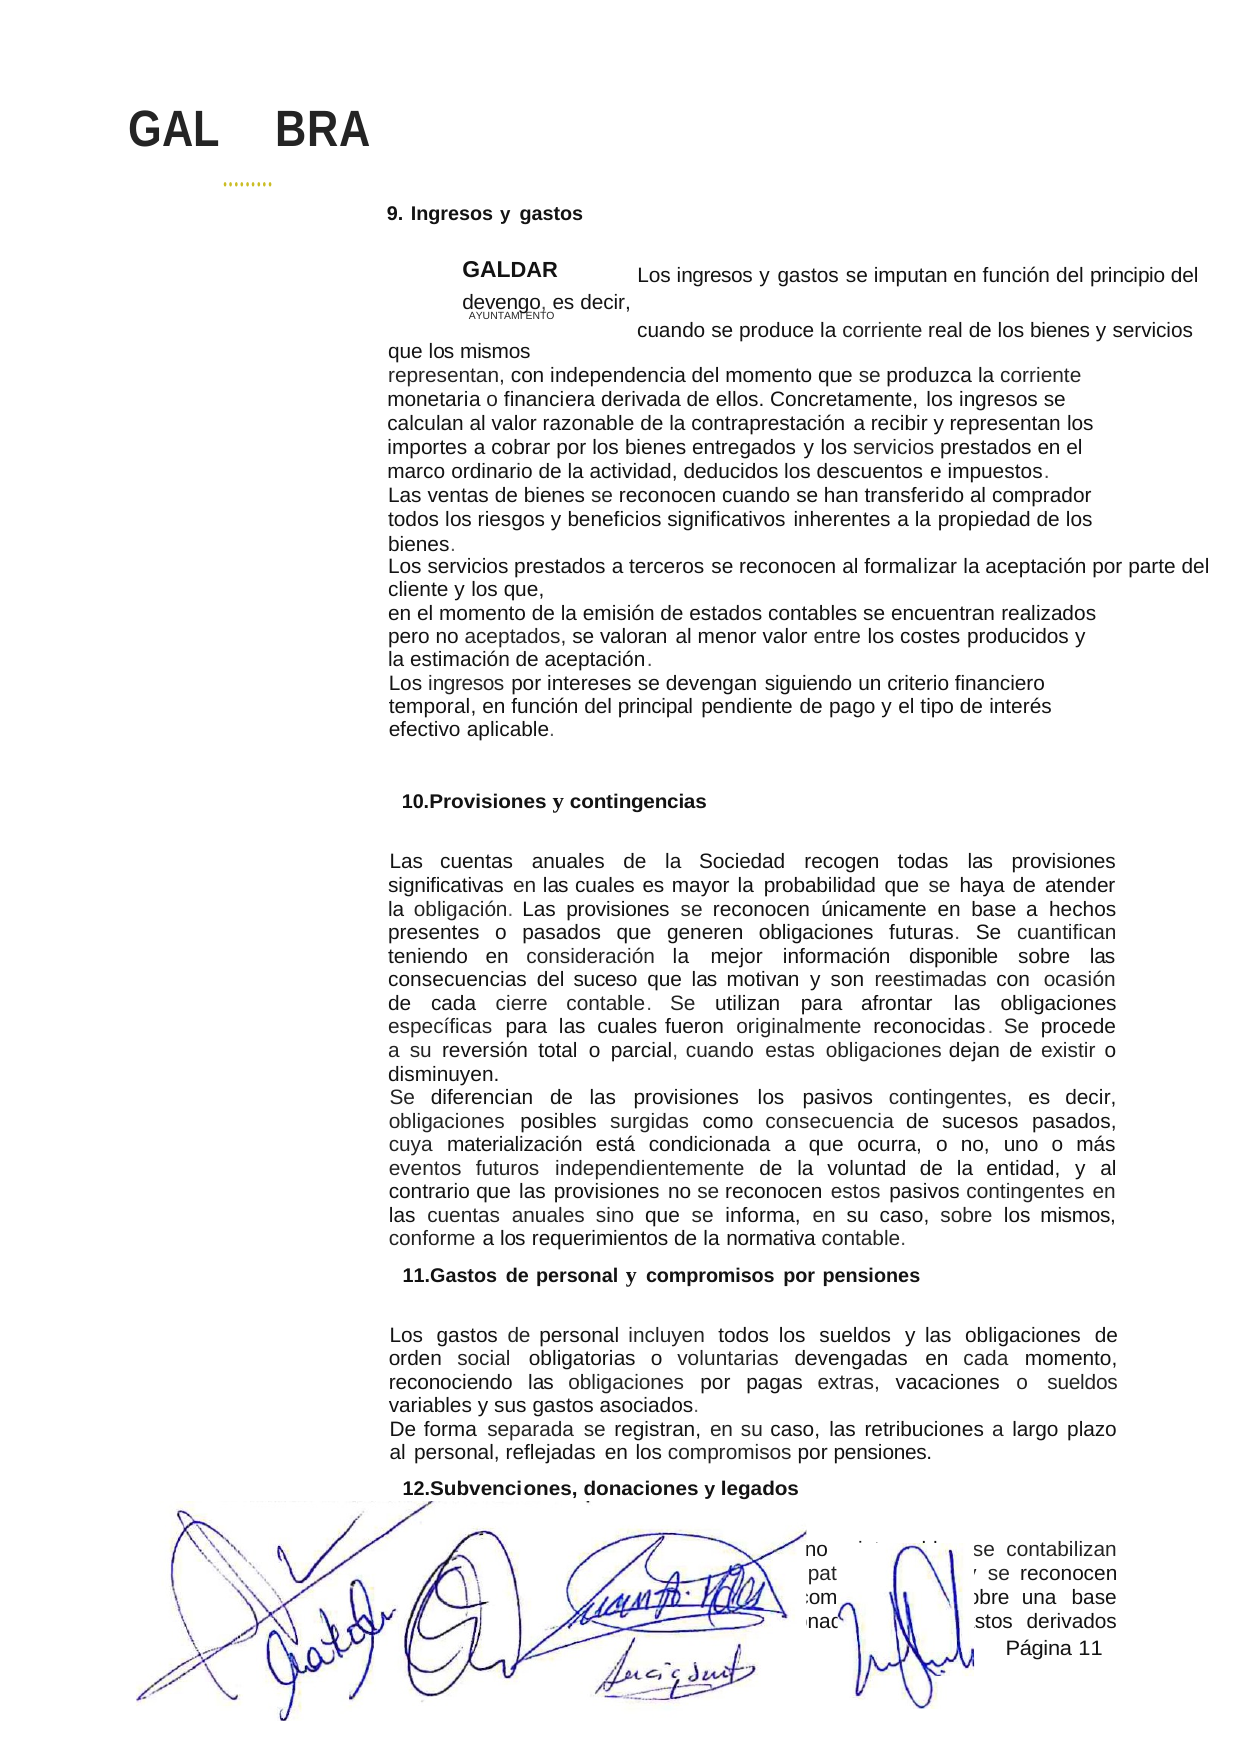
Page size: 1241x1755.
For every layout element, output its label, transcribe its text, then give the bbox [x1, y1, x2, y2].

text representan, con independencia del momento que se produzca la corriente monetaria o financiera derivada de ellos. Concretamente, los ingresos se calculan al valor razonable de la contraprestación a recibir y representan los importes a cobrar por los bienes entregados y los servicios prestados en el marco ordinario de la actividad, deducidos los descuentos e impuestos. [387, 363, 1121, 483]
list Provisiones y contingencias [402, 788, 1218, 814]
text Las subvenciones, donaciones y legados no reintegrables se contabilizan como ingresos directamente imputados al patrimonio neto y se reconocen en la cuenta de pérdidas y ganancias como ingresos sobre una base sistemática y racional de forma correlacionada con los gastos derivados del gasto o inversión objeto de la subvención. [807, 1537, 1117, 1633]
text Las cuentas anuales de la Sociedad recogen todas las provisiones significativas en las cuales es mayor la probabilidad que se haya de atender la obligación. Las provisiones se reconocen únicamente en base a hechos presentes o pasados que generen obligaciones futuras. Se cuantifican teniendo en consideración la mejor información disponible sobre las consecuencias del suceso que las motivan y son reestimadas con ocasión de cada cierre contable. Se utilizan para afrontar las obligaciones específicas para las cuales fueron originalmente reconocidas. Se procede a su reversión total o parcial, cuando estas obligaciones dejan de existir o disminuyen. [388, 850, 1116, 1085]
text Los ingresos por intereses se devengan siguiendo un criterio financiero temporal, en función del principal pendiente de pago y el tipo de interés efectivo aplicable. [388, 672, 1121, 741]
text Se diferencian de las provisiones los pasivos contingentes, es decir, obligaciones posibles surgidas como consecuencia de sucesos pasados, cuya materialización está condicionada a que ocurra, o no, uno o más eventos futuros independientemente de la voluntad de la entidad, y al contrario que las provisiones no se reconocen estos pasivos contingentes en las cuentas anuales sino que se informa, en su caso, sobre los mismos, conforme a los requerimientos de la normativa contable. [388, 1086, 1116, 1250]
list Gastos de personal y compromisos por pensiones [402, 1262, 1218, 1287]
text De forma separada se registran, en su caso, las retribuciones a largo plazo al personal, reflejadas en los compromisos por pensiones. [389, 1418, 1117, 1464]
text AYUNTAMI ENTO [469, 315, 1218, 320]
text ......... [123, 157, 372, 194]
list Subvenciones, donaciones y legados [402, 1477, 1218, 1499]
text en el momento de la emisión de estados contables se encuentran realizados pero no aceptados, se valoran al menor valor entre los costes producidos y la estimación de aceptación. [388, 602, 1107, 671]
text cuando se produce la corriente real de los bienes y servicios que los mismos [388, 320, 1218, 363]
text Los gastos de personal incluyen todos los sueldos y las obligaciones de orden social obligatorias o voluntarias devengadas en cada momento, reconociendo las obligaciones por pagas extras, vacaciones o sueldos variables y sus gastos asociados. [388, 1324, 1118, 1417]
text Las ventas de bienes se reconocen cuando se han transferido al comprador todos los riesgos y beneficios significativos inherentes a la propiedad de los bienes. [388, 483, 1107, 555]
list Ingresos y gastos [387, 201, 1218, 224]
text GAL BRA [127, 104, 372, 157]
text GALDAR Los ingresos y gastos se imputan en función del principio del devengo, es decir, [462, 260, 1218, 315]
text Los servicios prestados a terceros se reconocen al formalizar la aceptación por parte del cliente y los que, [388, 556, 1218, 601]
